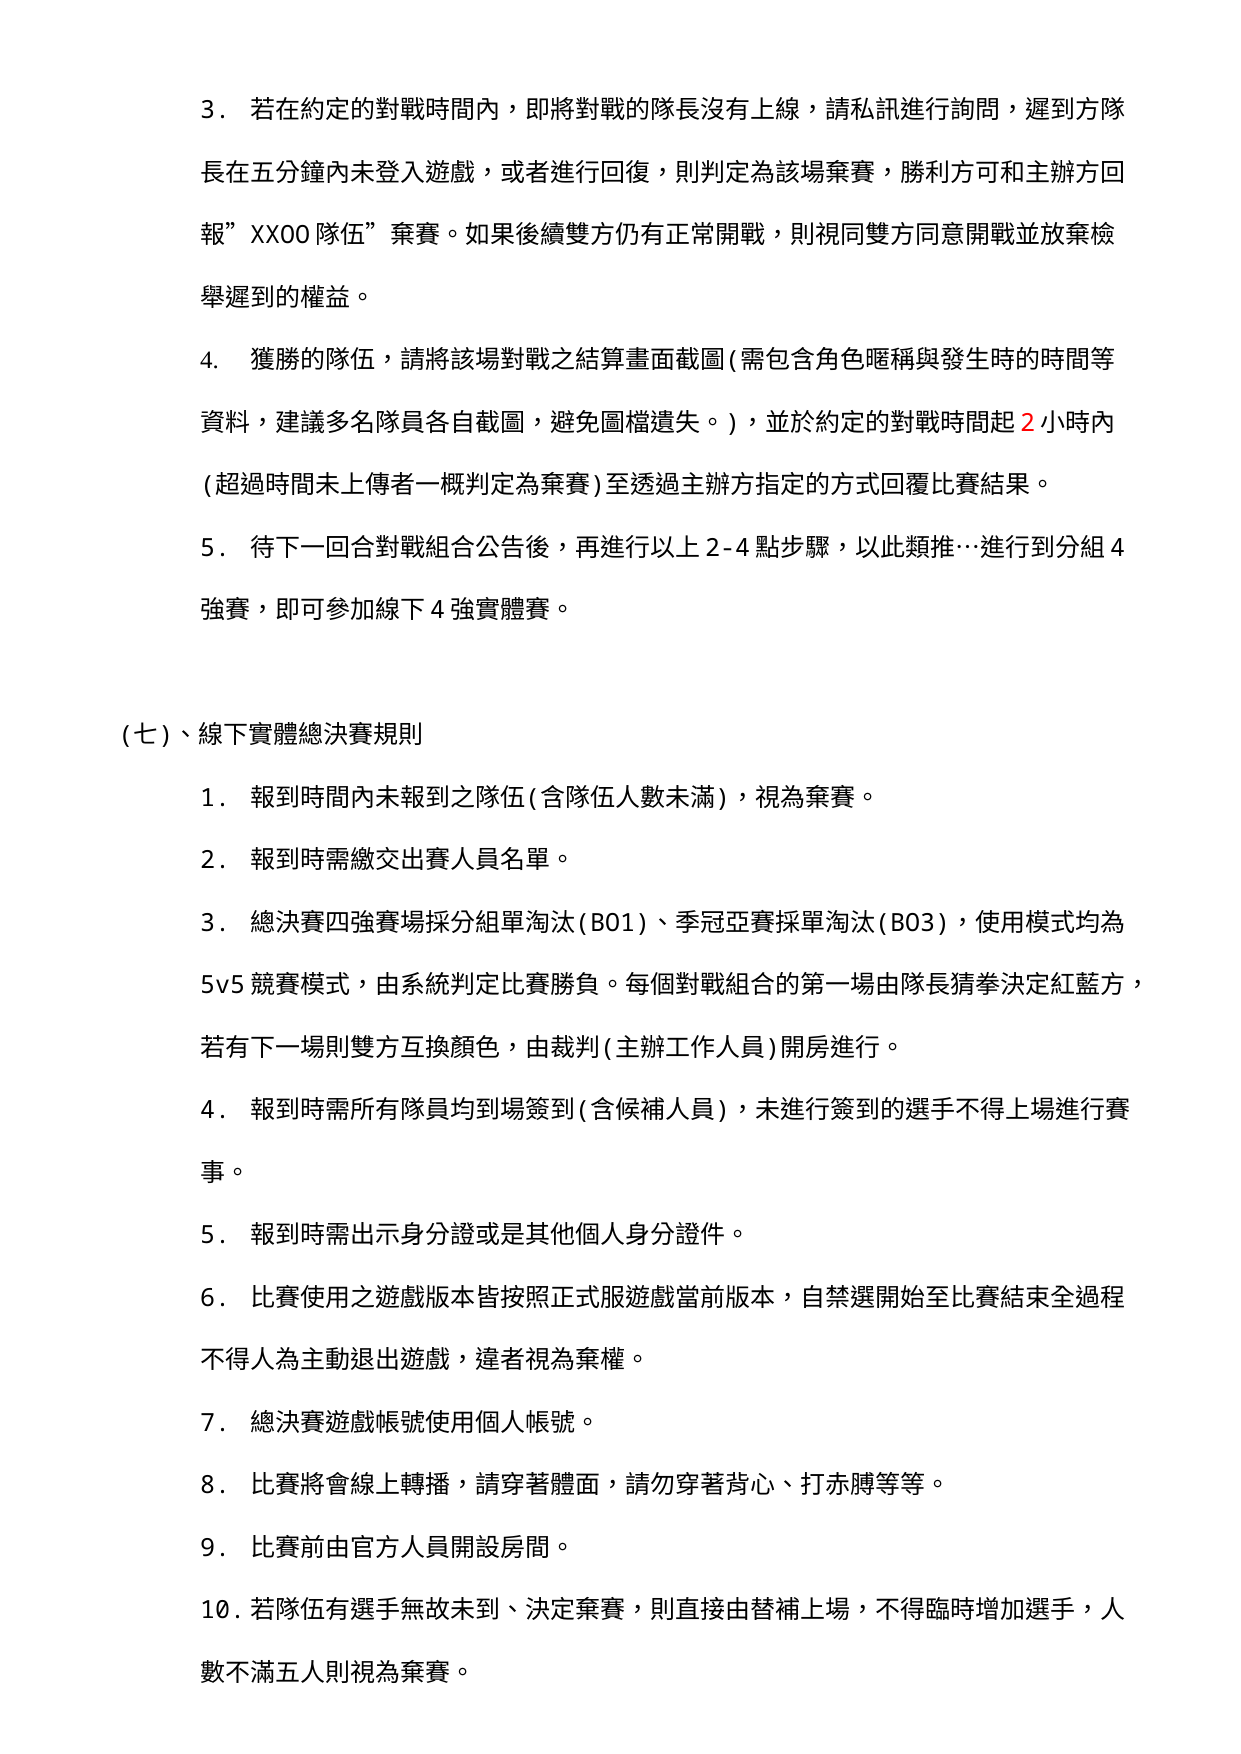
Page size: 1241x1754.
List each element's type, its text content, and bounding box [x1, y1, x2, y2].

list 獲勝的隊伍，請將該場對戰之結算畫面截圖(需包含角色暱稱與發生時的時間等資料，建議多名隊員各自截圖，避免圖檔遺失。)，並於約定的對戰時間起2小時內(超過時間未上傳者一概判定為棄賽)至透過主辦方指定的方式回覆比賽結果。 [200, 316, 1137, 503]
list 總決賽遊戲帳號使用個人帳號。 [200, 1378, 1137, 1441]
list 若在約定的對戰時間內，即將對戰的隊長沒有上線，請私訊進行詢問，遲到方隊長在五分鐘內未登入遊戲，或者進行回復，則判定為該場棄賽，勝利方可和主辦方回報”XXOO隊伍”棄賽。如果後續雙方仍有正常開戰，則視同雙方同意開戰並放棄檢舉遲到的權益。 [200, 66, 1137, 316]
list 待下一回合對戰組合公告後，再進行以上2-4點步驟，以此類推…進行到分組4強賽，即可參加線下4強實體賽。 [200, 503, 1137, 628]
list 若隊伍有選手無故未到、決定棄賽，則直接由替補上場，不得臨時增加選手，人數不滿五人則視為棄賽。 [200, 1566, 1137, 1691]
list 報到時需所有隊員均到場簽到(含候補人員)，未進行簽到的選手不得上場進行賽事。 [200, 1066, 1137, 1191]
text (七)、線下實體總決賽規則 [118, 691, 1137, 753]
list 報到時需出示身分證或是其他個人身分證件。 [200, 1191, 1137, 1253]
list 總決賽四強賽場採分組單淘汰(BO1)、季冠亞賽採單淘汰(BO3)，使用模式均為5v5競賽模式，由系統判定比賽勝負。每個對戰組合的第一場由隊長猜拳決定紅藍方，若有下一場則雙方互換顏色，由裁判(主辦工作人員)開房進行。 [200, 878, 1137, 1066]
list 比賽前由官方人員開設房間。 [200, 1503, 1137, 1566]
list 報到時需繳交出賽人員名單。 [200, 816, 1137, 878]
list 比賽將會線上轉播，請穿著體面，請勿穿著背心、打赤膊等等。 [200, 1441, 1137, 1503]
list 比賽使用之遊戲版本皆按照正式服遊戲當前版本，自禁選開始至比賽結束全過程不得人為主動退出遊戲，違者視為棄權。 [200, 1253, 1137, 1378]
list 報到時間內未報到之隊伍(含隊伍人數未滿)，視為棄賽。 [200, 753, 1137, 816]
